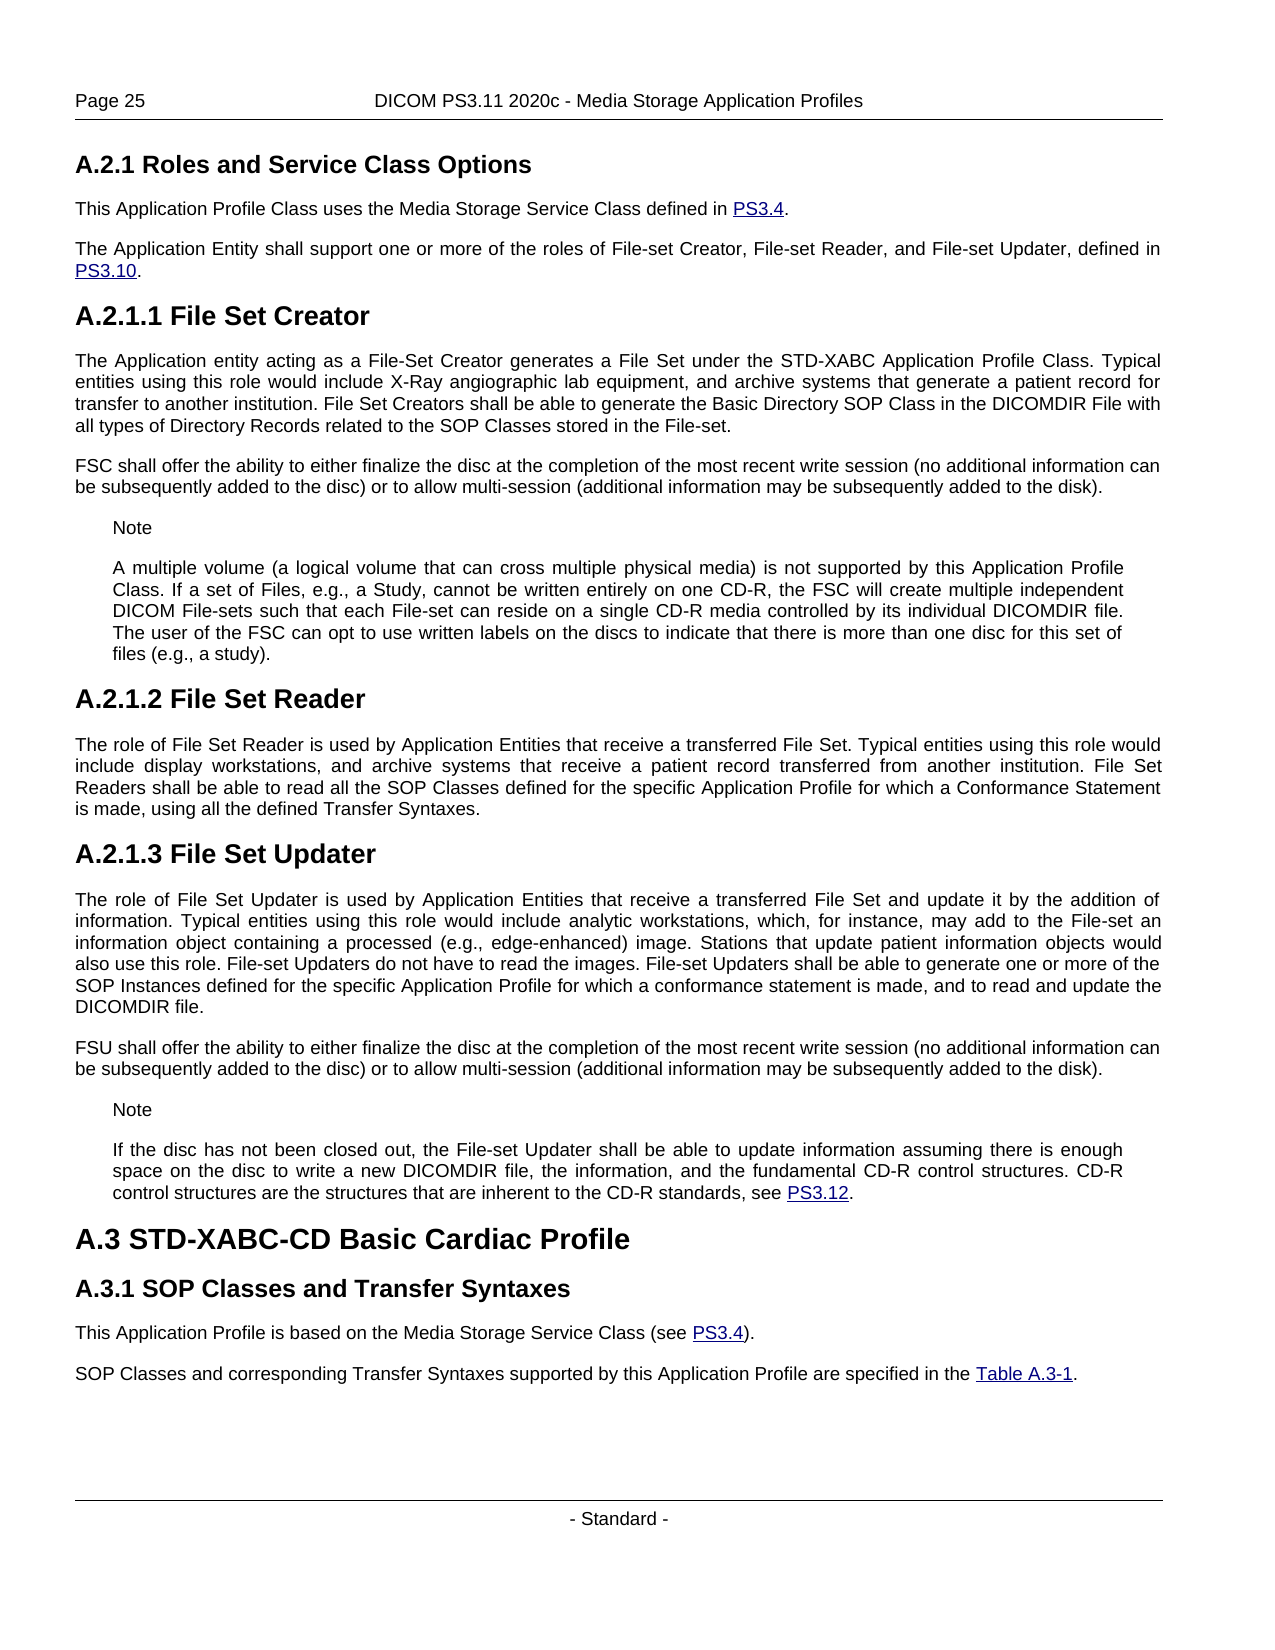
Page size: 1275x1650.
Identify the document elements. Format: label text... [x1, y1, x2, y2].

text A.3.1 SOP Classes and Transfer Syntaxes [75, 1274, 1162, 1303]
text If the disc has not been closed out, the File-set Updater shall be able to update information assuming there is enough space on the disc to write a new DICOMDIR file, the information, and the fundamental CD-R control structures. CD-R control structures are the structures that are inherent to the CD-R standards, see PS3.12. [112, 1139, 1125, 1203]
text The role of File Set Reader is used by Application Entities that receive a transferred File Set. Typical entities using this role would include display workstations, and archive systems that receive a patient record transferred from another institution. File Set Readers shall be able to read all the SOP Classes defined for the specific Application Profile for which a Conformance Statement is made, using all the defined Transfer Syntaxes. [75, 733, 1162, 820]
text A multiple volume (a logical volume that can cross multiple physical media) is not supported by this Application Profile Class. If a set of Files, e.g., a Study, cannot be written entirely on one CD-R, the FSC will create multiple independent DICOM File-sets such that each File-set can reside on a single CD-R media controlled by its individual DICOMDIR file. The user of the FSC can opt to use written labels on the discs to indicate that there is more than one disc for this set of files (e.g., a study). [112, 557, 1125, 665]
text A.2.1.1 File Set Creator [75, 300, 1162, 331]
text FSU shall offer the ability to either finalize the disc at the completion of the most recent write session (no additional information can be subsequently added to the disc) or to allow multi-session (additional information may be subsequently added to the disk). [75, 1037, 1162, 1080]
text This Application Profile is based on the Media Storage Service Class (see PS3.4). [75, 1322, 1162, 1343]
text A.2.1.3 File Set Updater [75, 838, 1162, 870]
text The role of File Set Updater is used by Application Entities that receive a transferred File Set and update it by the addition of information. Typical entities using this role would include analytic workstations, which, for instance, may add to the File-set an information object containing a processed (e.g., edge-enhanced) image. Stations that update patient information objects would also use this role. File-set Updaters do not have to read the images. File-set Updaters shall be able to generate one or more of the SOP Instances defined for the specific Application Profile for which a conformance statement is made, and to read and update the DICOMDIR file. [75, 888, 1162, 1018]
text Note [112, 1098, 1125, 1120]
text FSC shall offer the ability to either finalize the disc at the completion of the most recent write session (no additional information can be subsequently added to the disc) or to allow multi-session (additional information may be subsequently added to the disk). [75, 455, 1162, 498]
text The Application Entity shall support one or more of the roles of File-set Creator, File-set Reader, and File-set Updater, defined in PS3.10. [75, 238, 1162, 281]
text SOP Classes and corresponding Transfer Syntaxes supported by this Application Profile are specified in the Table A.3-1. [75, 1362, 1162, 1384]
text A.2.1.2 File Set Reader [75, 683, 1162, 715]
text Note [112, 517, 1125, 538]
text The Application entity acting as a File-Set Creator generates a File Set under the STD-XABC Application Profile Class. Typical entities using this role would include X-Ray angiographic lab equipment, and archive systems that generate a patient record for transfer to another institution. File Set Creators shall be able to generate the Basic Directory SOP Class in the DICOMDIR File with all types of Directory Records related to the SOP Classes stored in the File-set. [75, 350, 1162, 436]
text A.3 STD-XABC-CD Basic Cardiac Profile [75, 1222, 1162, 1256]
text This Application Profile Class uses the Media Storage Service Class defined in PS3.4. [75, 197, 1162, 219]
text A.2.1 Roles and Service Class Options [75, 150, 1162, 179]
